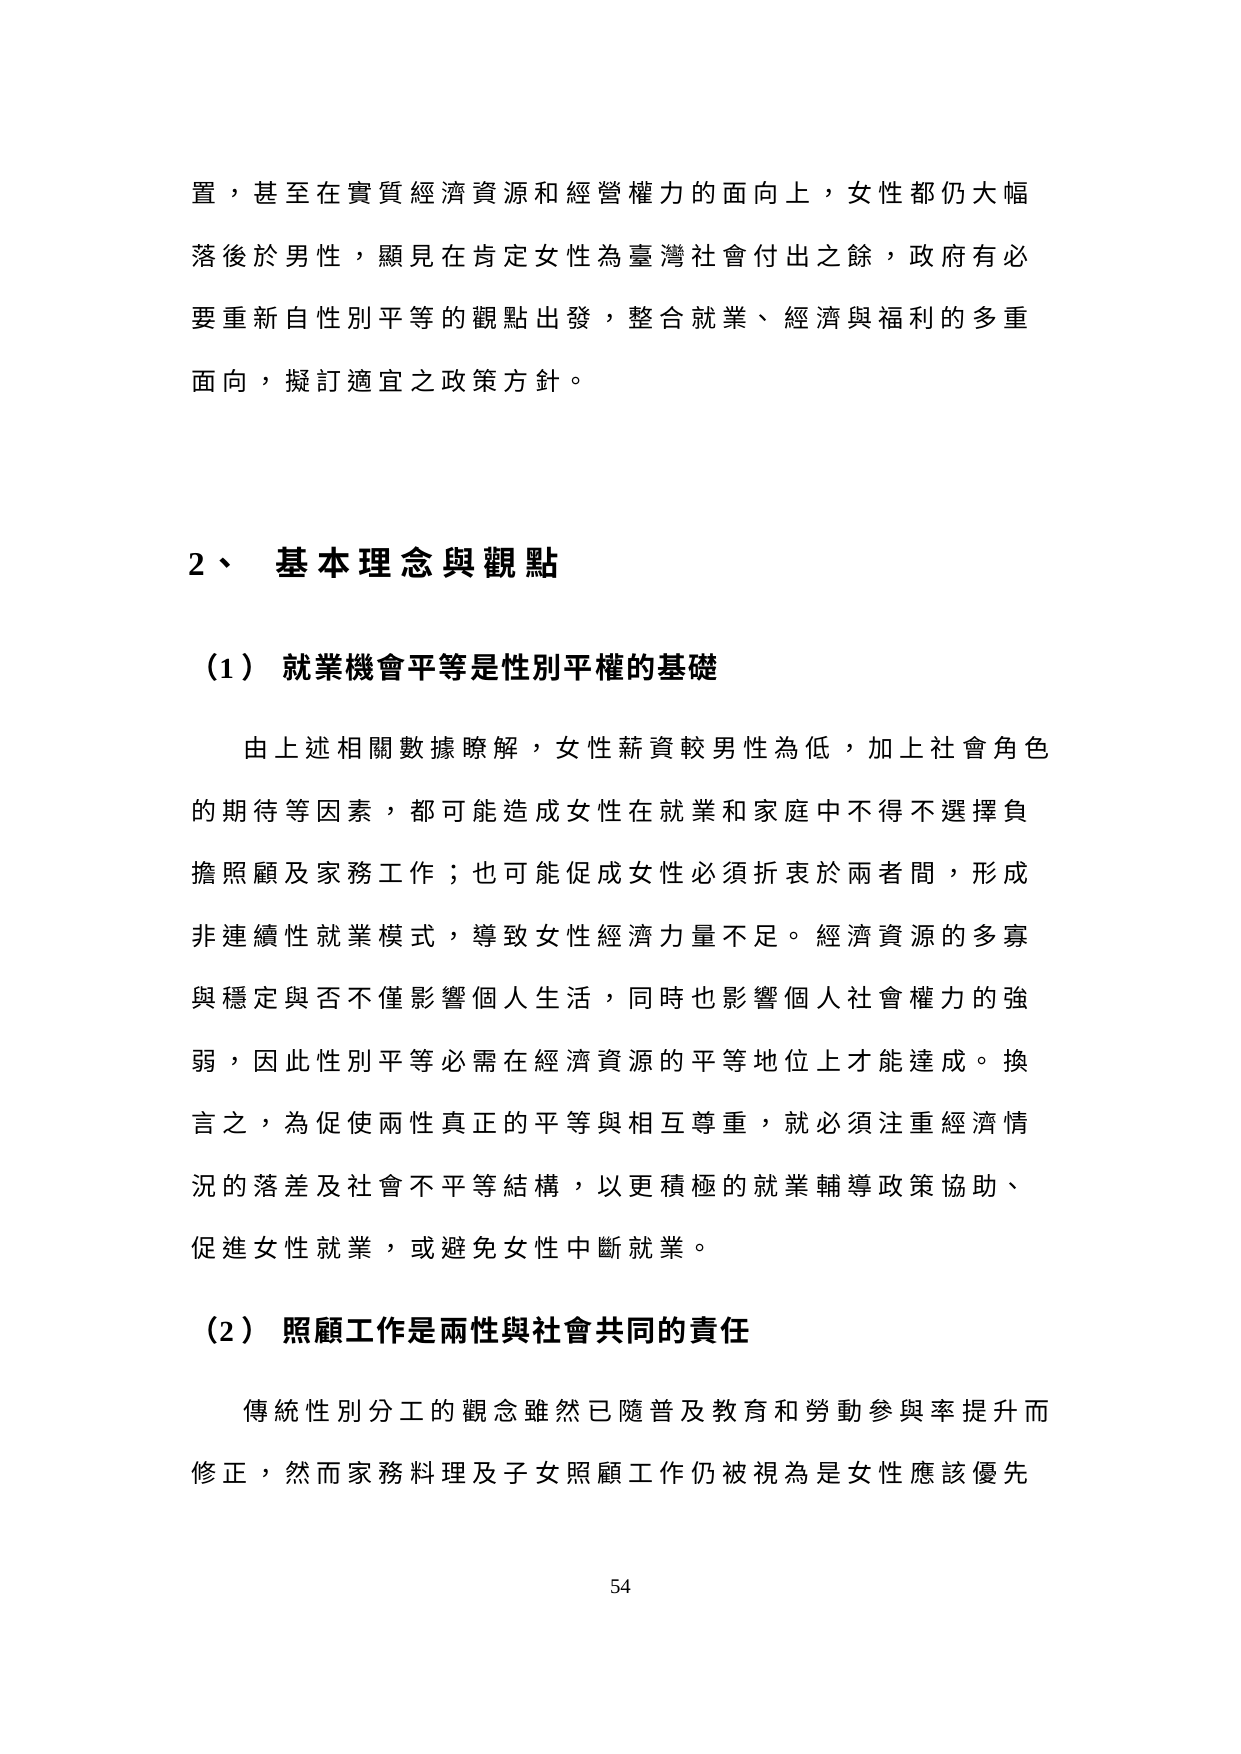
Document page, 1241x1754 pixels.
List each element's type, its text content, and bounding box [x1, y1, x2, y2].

text 傳統性別分工的觀念雖然已隨普及教育和勞動參與率提升而修正，然而家務料理及子女照顧工作仍被視為是女性應該優先履行的角色。如前所述，在家庭照顧與經濟需求的妥協下，女性極可能改變甚至中斷原有的就業發展；即使欲重新返回職場，也因各項條件趕不上時代、經驗的不足而必須選擇進入次級的勞動力市場，最終女性還是會持續落入弱勢的循環中。質言之，性別不平等在就業、經濟以至於家庭面向，是一體多面，同時與照顧責任和角色分工密切相關。因此，政策的擬訂必須同時注重三個面向的交互關係，一方面從強化家庭照顧支持系統來減低女性就業的阻礙，另方面更需引導社會重視家庭照顧工作，及促進兩性與政府共同負擔的意識。 [188, 1368, 1052, 1493]
text 置，甚至在實質經濟資源和經營權力的面向上，女性都仍大幅落後於男性，顯見在肯定女性為臺灣社會付出之餘，政府有必要重新自性別平等的觀點出發，整合就業、經濟與福利的多重面向，擬訂適宜之政策方針。 [188, 150, 1052, 400]
list 照顧工作是兩性與社會共同的責任 [188, 1287, 1052, 1349]
list 基本理念與觀點 [188, 519, 1052, 581]
list 就業機會平等是性別平權的基礎 [188, 624, 1052, 687]
text 由上述相關數據瞭解，女性薪資較男性為低，加上社會角色的期待等因素，都可能造成女性在就業和家庭中不得不選擇負擔照顧及家務工作；也可能促成女性必須折衷於兩者間，形成非連續性就業模式，導致女性經濟力量不足。經濟資源的多寡與穩定與否不僅影響個人生活，同時也影響個人社會權力的強弱，因此性別平等必需在經濟資源的平等地位上才能達成。換言之，為促使兩性真正的平等與相互尊重，就必須注重經濟情況的落差及社會不平等結構，以更積極的就業輔導政策協助、促進女性就業，或避免女性中斷就業。 [188, 705, 1052, 1268]
